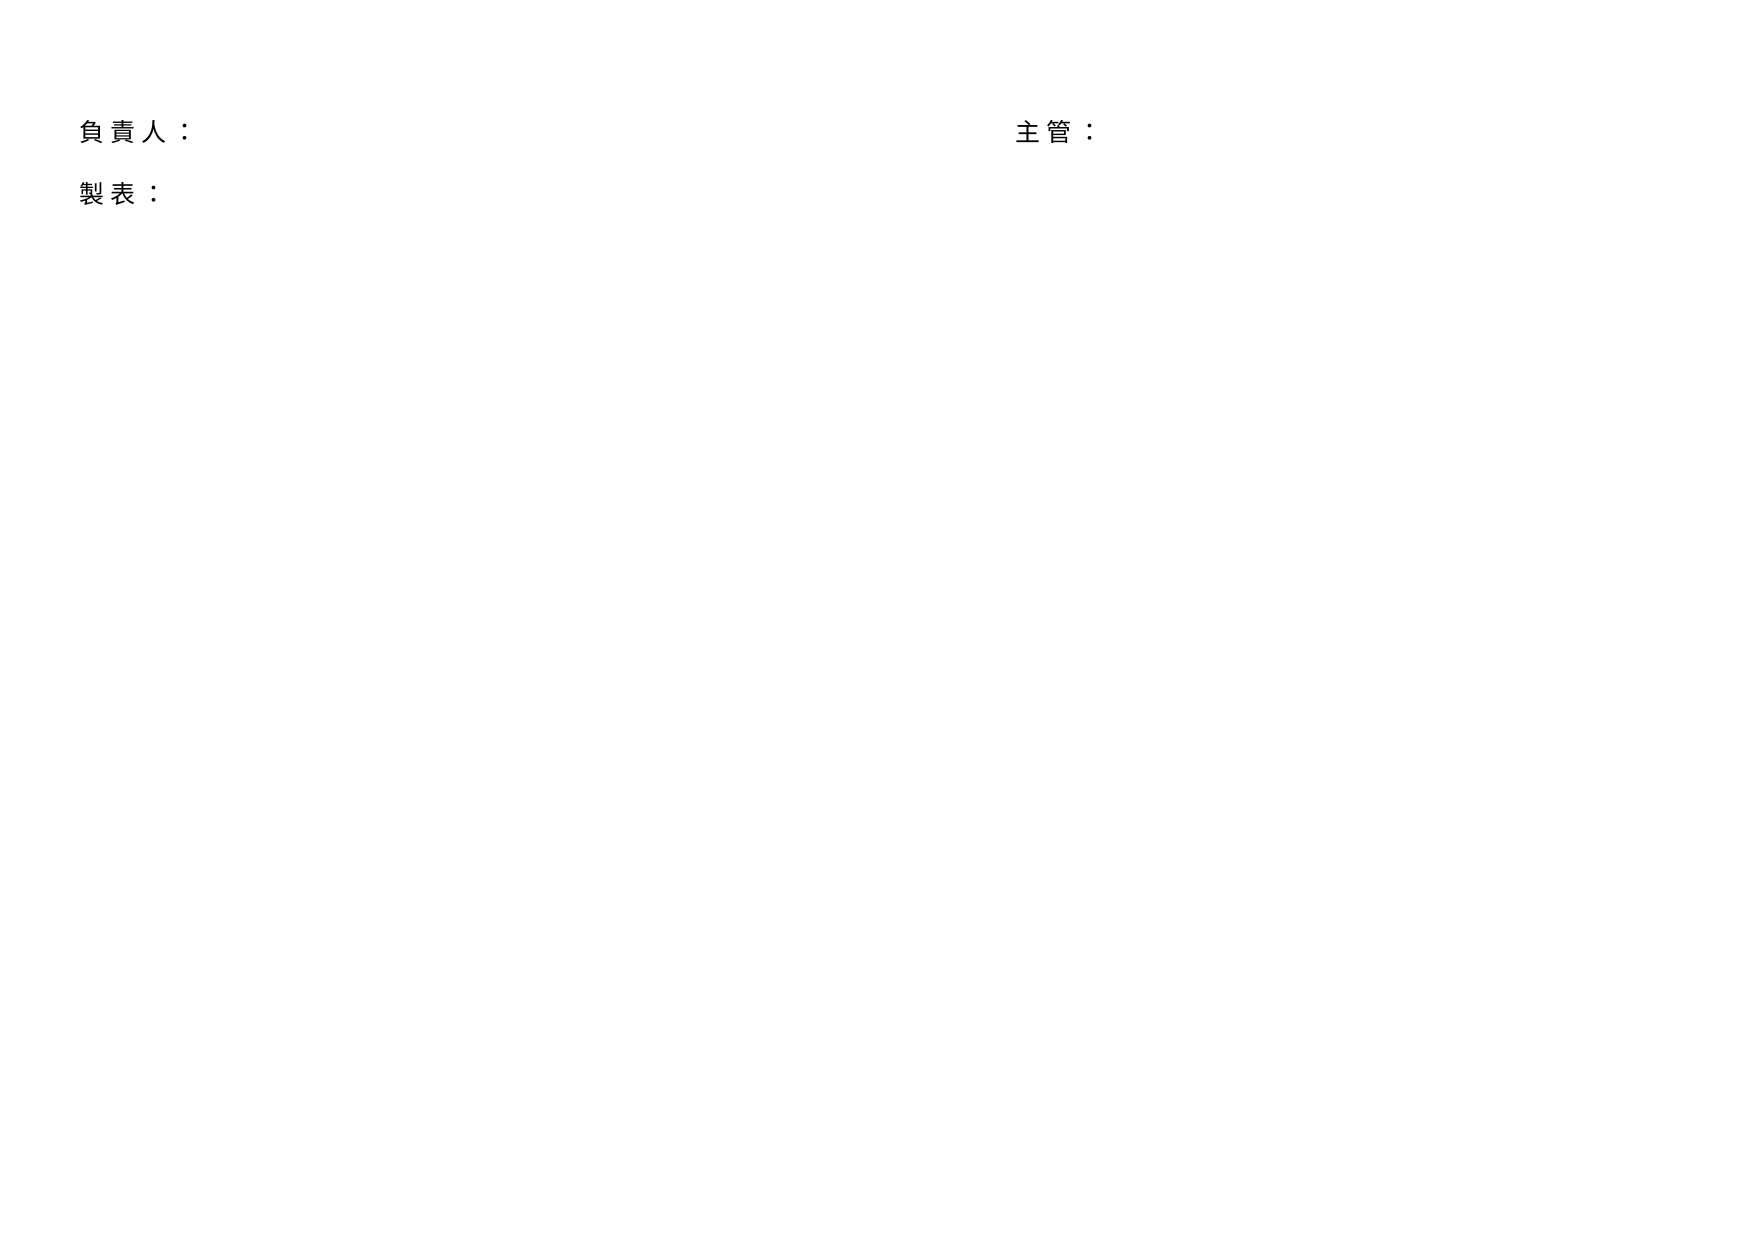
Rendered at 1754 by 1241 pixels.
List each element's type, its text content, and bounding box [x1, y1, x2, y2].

text 負責人： 主管： 製表： [76, 89, 1659, 214]
